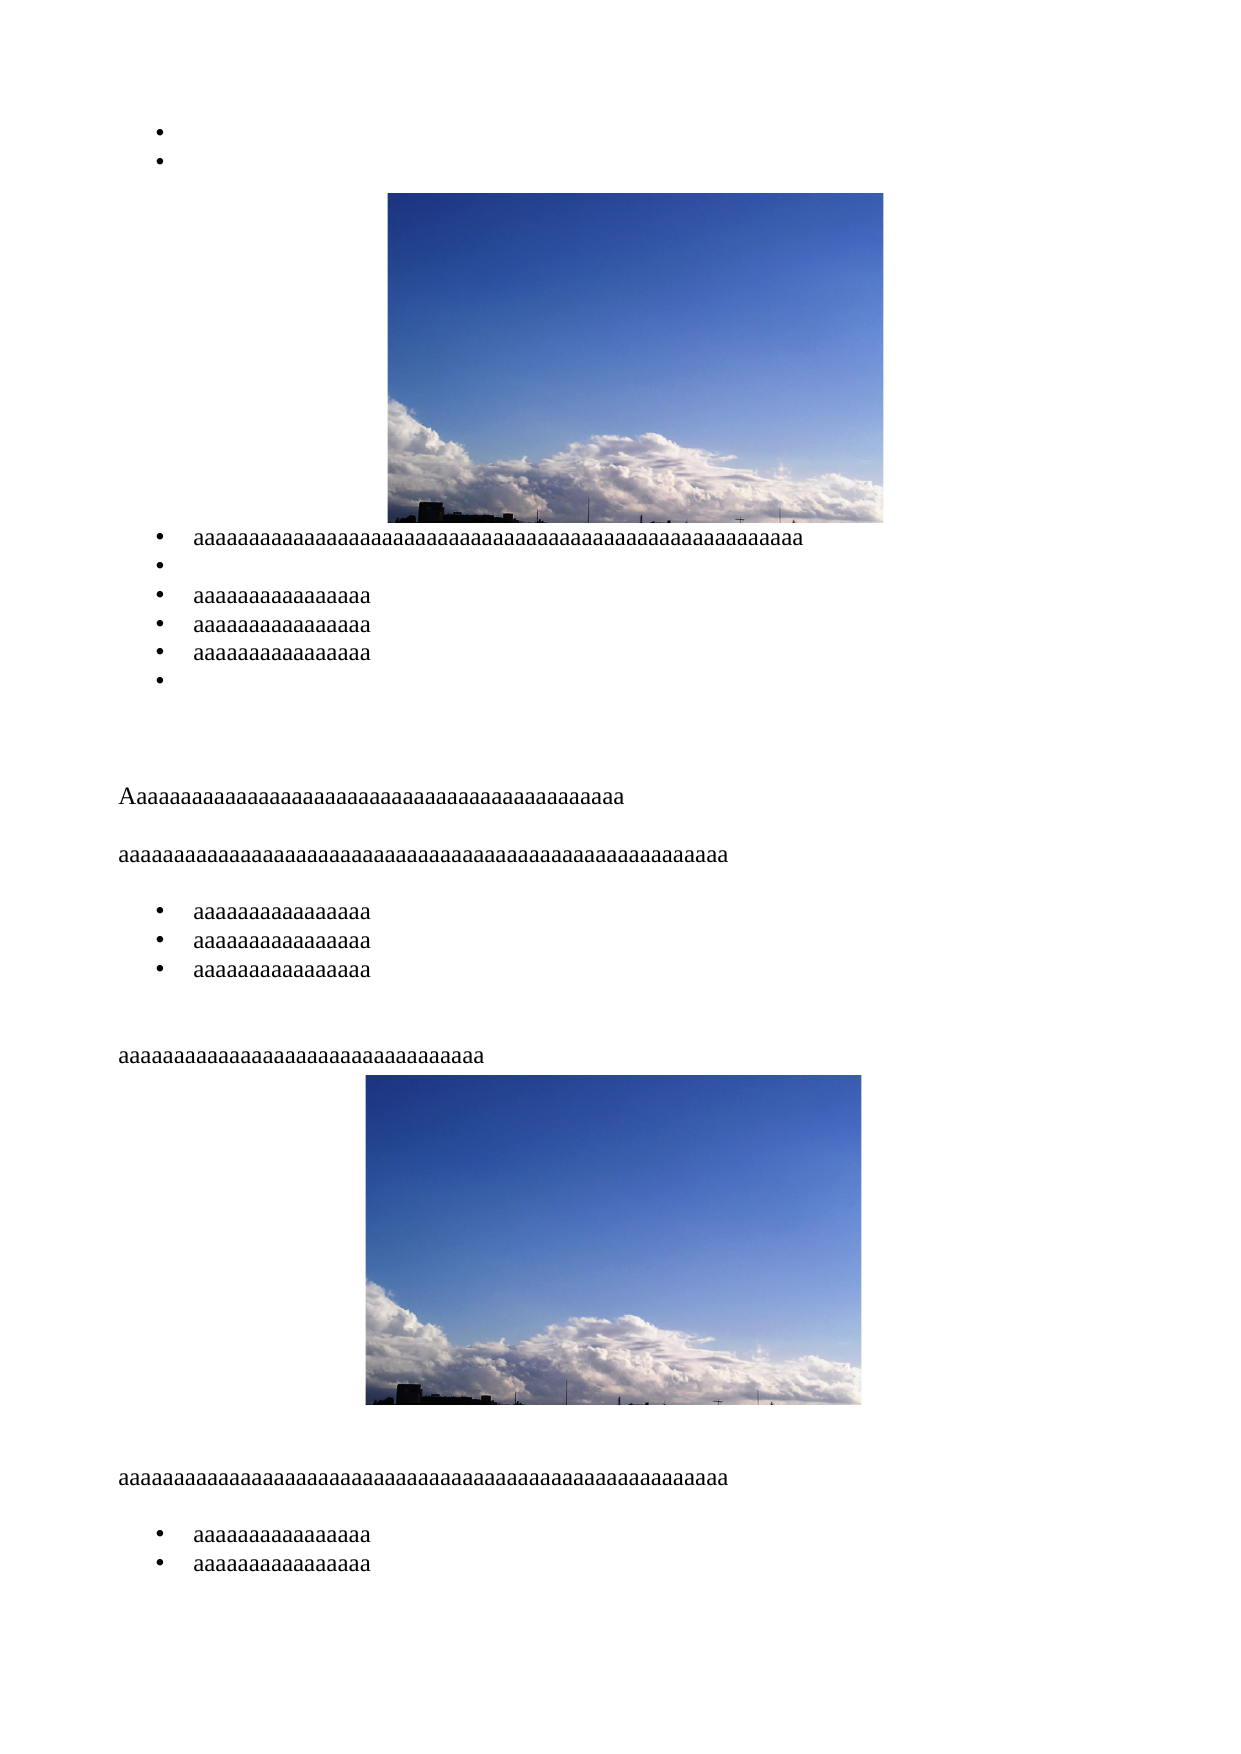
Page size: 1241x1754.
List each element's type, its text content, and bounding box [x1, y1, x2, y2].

list aaaaaaaaaaaaaaaa [156, 925, 1122, 954]
text aaaaaaaaaaaaaaaaaaaaaaaaaaaaaaaaa [118, 1040, 1122, 1069]
list aaaaaaaaaaaaaaaa [156, 1548, 1122, 1577]
list aaaaaaaaaaaaaaaa [156, 1519, 1122, 1548]
list aaaaaaaaaaaaaaaa [156, 896, 1122, 925]
list aaaaaaaaaaaaaaaaaaaaaaaaaaaaaaaaaaaaaaaaaaaaaaaaaaaaaaa [156, 176, 1122, 551]
list aaaaaaaaaaaaaaaa [156, 637, 1122, 666]
text Aaaaaaaaaaaaaaaaaaaaaaaaaaaaaaaaaaaaaaaaaaaaa [118, 781, 1122, 810]
list aaaaaaaaaaaaaaaa [156, 609, 1122, 637]
text aaaaaaaaaaaaaaaaaaaaaaaaaaaaaaaaaaaaaaaaaaaaaaaaaaaaaaa [118, 839, 1122, 867]
list aaaaaaaaaaaaaaaa [156, 954, 1122, 982]
picture [365, 1075, 862, 1405]
text aaaaaaaaaaaaaaaaaaaaaaaaaaaaaaaaaaaaaaaaaaaaaaaaaaaaaaa [118, 1462, 1122, 1490]
list aaaaaaaaaaaaaaaa [156, 580, 1122, 609]
picture [387, 193, 884, 523]
